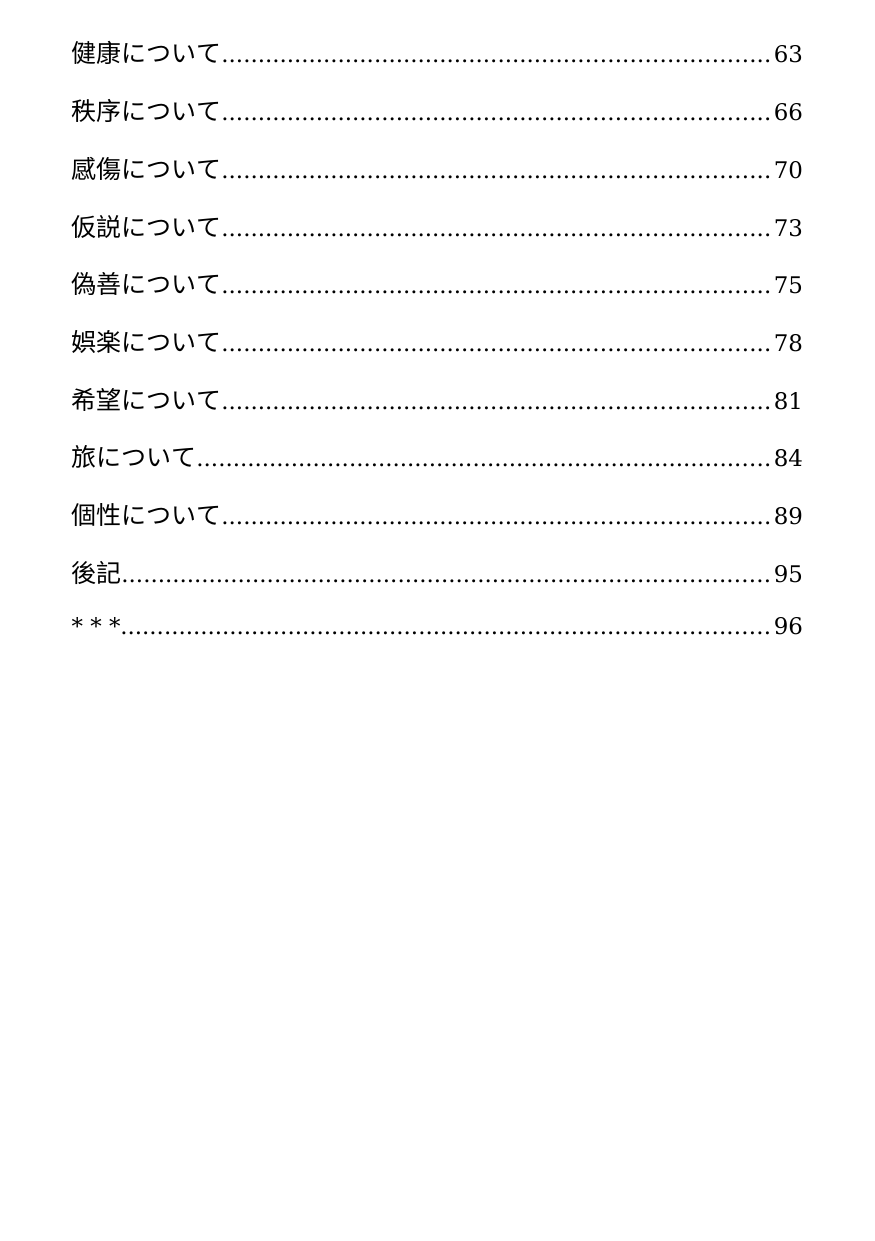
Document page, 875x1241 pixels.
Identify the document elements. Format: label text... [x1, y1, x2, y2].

text 感傷について 70 [71, 151, 803, 186]
text 後記 95 [71, 555, 803, 589]
text 希望について 81 [71, 382, 803, 416]
text 偽善について 75 [71, 267, 803, 301]
text 娯楽について 78 [71, 324, 803, 359]
text * * * 96 [71, 613, 803, 640]
text 個性について 89 [71, 498, 803, 532]
text 健康について 63 [71, 36, 803, 70]
text 旅について 84 [71, 440, 803, 474]
text 仮説について 73 [71, 209, 803, 243]
text 秩序について 66 [71, 94, 803, 128]
